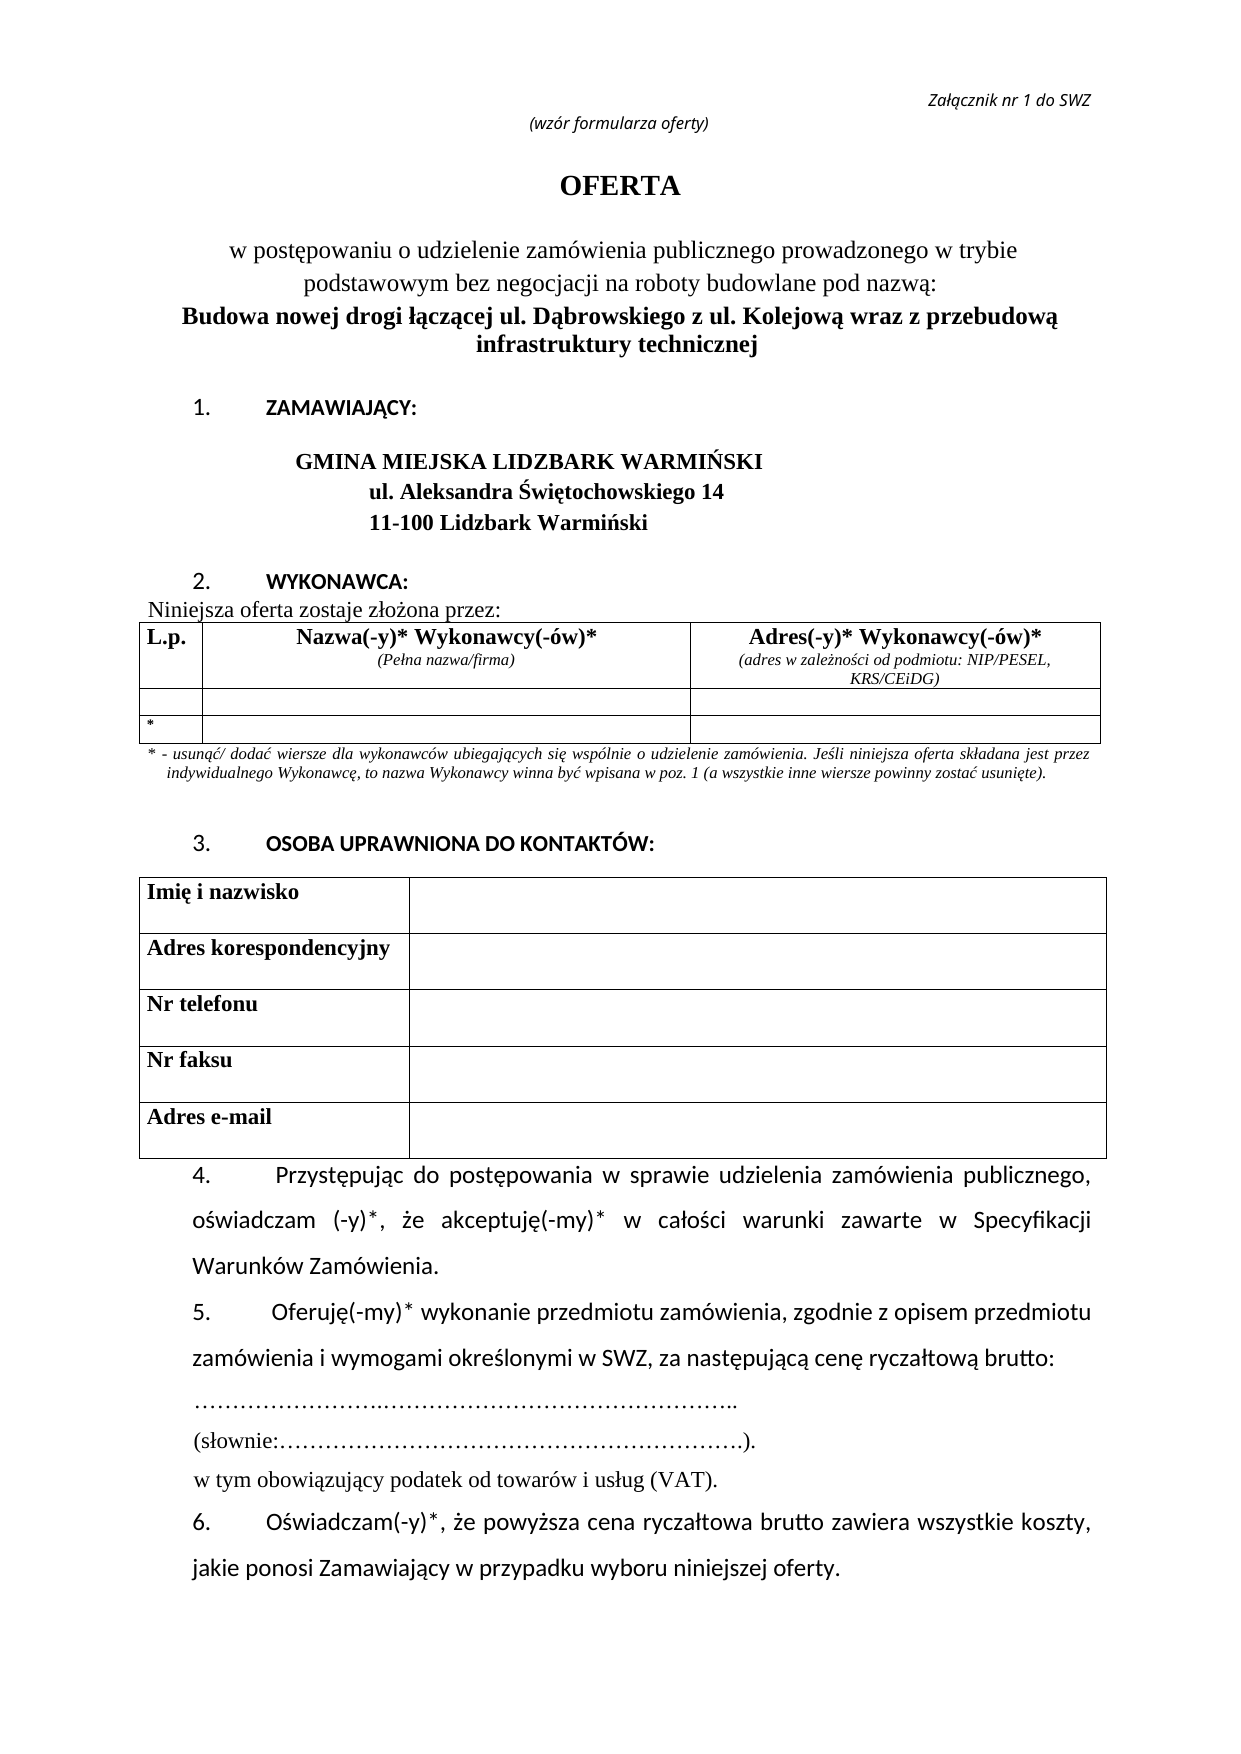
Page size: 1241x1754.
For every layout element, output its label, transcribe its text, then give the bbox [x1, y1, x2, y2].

table_cell [410, 1103, 1106, 1158]
table_cell Adres korespondencyjny [140, 934, 409, 989]
list WYKONAWCA: [192, 565, 1092, 596]
table_header Adres(-y)* Wykonawcy(-ów)* (adres w zależności od podmiotu: NIP/PESEL, KRS/CEiDG) [691, 623, 1100, 688]
text * - usunąć/ dodać wiersze dla wykonawców ubiegających się wspólnie o udzielenie zamówienia. Jeśli niniejsza oferta składana jest przez indywidualnego Wykonawcę, to nazwa Wykonawcy winna być wpisana w poz. 1 (a wszystkie inne wiersze powinny zostać usunięte). [148, 744, 1092, 782]
text ul. Aleksandra Świętochowskiego 14 [148, 478, 1092, 505]
table_cell [410, 1047, 1106, 1102]
list OSOBA UPRAWNIONA DO KONTAKTÓW: [192, 827, 1092, 858]
text w postępowaniu o udzielenie zamówienia publicznego prowadzonego w trybie podstawowym bez negocjacji na roboty budowlane pod nazwą: [148, 235, 1092, 296]
text 11-100 Lidzbark Warmiński [148, 508, 1092, 535]
text Budowa nowej drogi łączącej ul. Dąbrowskiego z ul. Kolejową wraz z przebudową infrastruktury technicznej [148, 301, 1092, 358]
list ZAMAWIAJĄCY: [192, 391, 1092, 422]
table_header [410, 878, 1106, 933]
text (wzór formularza oferty) [148, 111, 1092, 134]
text …………………….……………………………………….. [148, 1387, 1092, 1414]
table_cell [140, 689, 202, 715]
text (słownie:…………………………………………………….). [148, 1427, 1092, 1453]
table_cell [410, 990, 1106, 1046]
table_cell [410, 934, 1106, 989]
table_cell [691, 716, 1100, 742]
text Załącznik nr 1 do SWZ [148, 89, 1092, 111]
table_header Imię i nazwisko [140, 878, 409, 933]
table_cell Adres e-mail [140, 1103, 409, 1158]
table_cell Nr telefonu [140, 990, 409, 1046]
text OFERTA [148, 168, 1092, 201]
list Przystępując do postępowania w sprawie udzielenia zamówienia publicznego, oświadczam (-y)*, że akceptuję(-my)* w całości warunki zawarte w Specyfikacji Warunków Zamówienia. [192, 1159, 1092, 1281]
text Niniejsza oferta zostaje złożona przez: [148, 596, 1092, 622]
list Oferuję(-my)* wykonanie przedmiotu zamówienia, zgodnie z opisem przedmiotu zamówienia i wymogami określonymi w SWZ, za następującą cenę ryczałtową brutto: [192, 1296, 1092, 1372]
table_header Nazwa(-y)* Wykonawcy(-ów)* (Pełna nazwa/firma) [203, 623, 690, 688]
text GMINA MIEJSKA LIDZBARK WARMIŃSKI [148, 448, 1092, 474]
table_cell [203, 689, 690, 715]
table_cell Nr faksu [140, 1047, 409, 1102]
table_cell * [140, 716, 202, 742]
table_cell [691, 689, 1100, 715]
table_header L.p. [140, 623, 202, 688]
list Oświadczam(-y)*, że powyższa cena ryczałtowa brutto zawiera wszystkie koszty, jakie ponosi Zamawiający w przypadku wyboru niniejszej oferty. [192, 1506, 1092, 1582]
text w tym obowiązujący podatek od towarów i usług (VAT). [148, 1466, 1092, 1493]
table_cell [203, 716, 690, 742]
